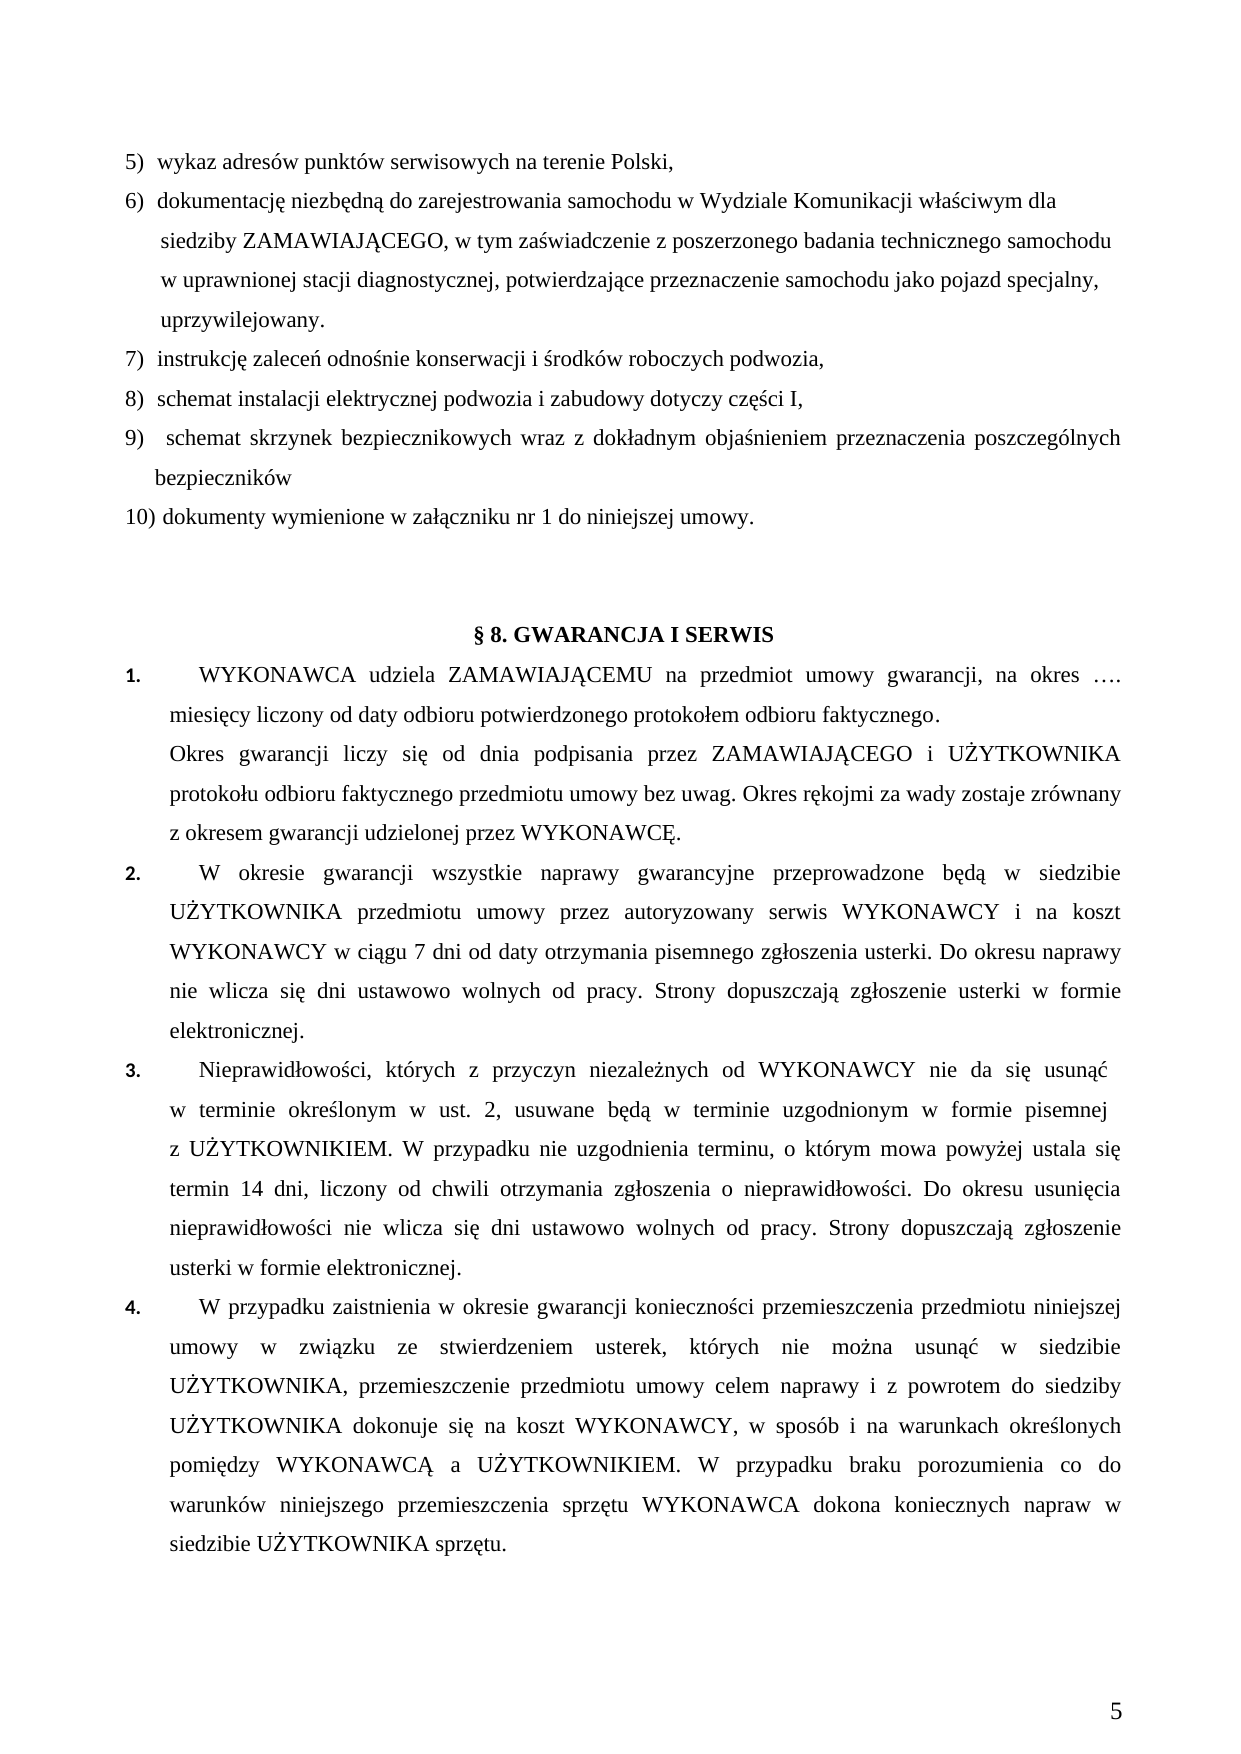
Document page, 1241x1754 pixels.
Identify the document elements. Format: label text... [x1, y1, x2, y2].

text Okres gwarancji liczy się od dnia podpisania przez ZAMAWIAJĄCEGO i UŻYTKOWNIKA protokołu odbioru faktycznego przedmiotu umowy bez uwag. Okres rękojmi za wady zostaje zrównany z okresem gwarancji udzielonej przez WYKONAWCĘ. [169, 740, 1122, 845]
list dokumentację niezbędną do zarejestrowania samochodu w Wydziale Komunikacji właściwym dla siedziby ZAMAWIAJĄCEGO, w tym zaświadczenie z poszerzonego badania technicznego samochodu w uprawnionej stacji diagnostycznej, potwierdzające przeznaczenie samochodu jako pojazd specjalny, uprzywilejowany. [125, 187, 1122, 332]
list schemat skrzynek bezpiecznikowych wraz z dokładnym objaśnieniem przeznaczenia poszczególnych bezpieczników [125, 424, 1122, 490]
text § 8. GWARANCJA I SERWIS [125, 621, 1122, 648]
list dokumenty wymienione w załączniku nr 1 do niniejszej umowy. [125, 503, 1122, 529]
list W przypadku zaistnienia w okresie gwarancji konieczności przemieszczenia przedmiotu niniejszej umowy w związku ze stwierdzeniem usterek, których nie można usunąć w siedzibie UŻYTKOWNIKA, przemieszczenie przedmiotu umowy celem naprawy i z powrotem do siedziby UŻYTKOWNIKA dokonuje się na koszt WYKONAWCY, w sposób i na warunkach określonych pomiędzy WYKONAWCĄ a UŻYTKOWNIKIEM. W przypadku braku porozumienia co do warunków niniejszego przemieszczenia sprzętu WYKONAWCA dokona koniecznych napraw w siedzibie UŻYTKOWNIKA sprzętu. [125, 1293, 1122, 1557]
list instrukcję zaleceń odnośnie konserwacji i środków roboczych podwozia, [125, 345, 1122, 371]
list Nieprawidłowości, których z przyczyn niezależnych od WYKONAWCY nie da się usunąć w terminie określonym w ust. 2, usuwane będą w terminie uzgodnionym w formie pisemnej z UŻYTKOWNIKIEM. W przypadku nie uzgodnienia terminu, o którym mowa powyżej ustala się termin 14 dni, liczony od chwili otrzymania zgłoszenia o nieprawidłowości. Do okresu usunięcia nieprawidłowości nie wlicza się dni ustawowo wolnych od pracy. Strony dopuszczają zgłoszenie usterki w formie elektronicznej. [125, 1056, 1122, 1280]
list WYKONAWCA udziela ZAMAWIAJĄCEMU na przedmiot umowy gwarancji, na okres …. miesięcy liczony od daty odbioru potwierdzonego protokołem odbioru faktycznego. [125, 661, 1122, 727]
list schemat instalacji elektrycznej podwozia i zabudowy dotyczy części I, [125, 384, 1122, 411]
list wykaz adresów punktów serwisowych na terenie Polski, [125, 148, 1122, 174]
list W okresie gwarancji wszystkie naprawy gwarancyjne przeprowadzone będą w siedzibie UŻYTKOWNIKA przedmiotu umowy przez autoryzowany serwis WYKONAWCY i na koszt WYKONAWCY w ciągu 7 dni od daty otrzymania pisemnego zgłoszenia usterki. Do okresu naprawy nie wlicza się dni ustawowo wolnych od pracy. Strony dopuszczają zgłoszenie usterki w formie elektronicznej. [125, 858, 1122, 1043]
